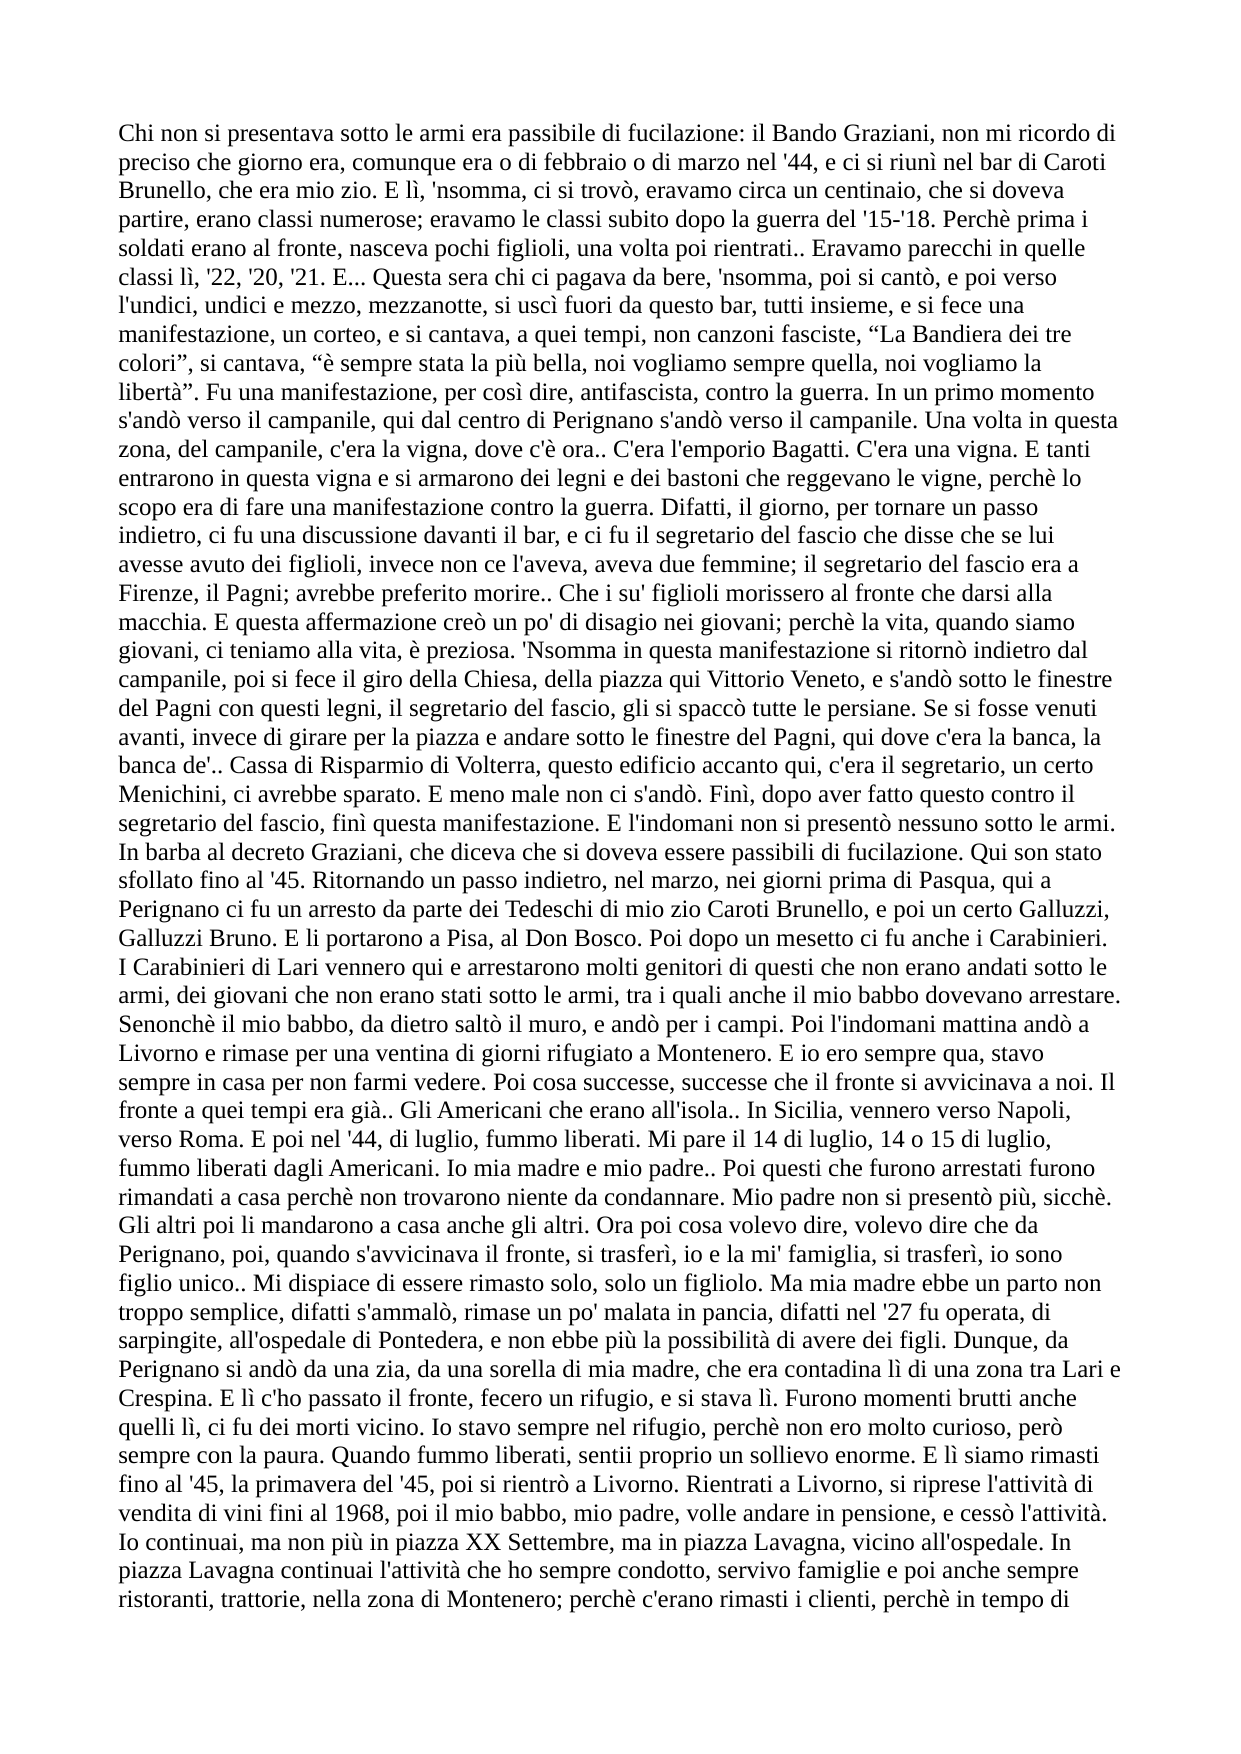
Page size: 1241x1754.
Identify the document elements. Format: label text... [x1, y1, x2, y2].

text Chi non si presentava sotto le armi era passibile di fucilazione: il Bando Graziani, non mi ricordo di preciso che giorno era, comunque era o di febbraio o di marzo nel '44, e ci si riunì nel bar di Caroti Brunello, che era mio zio. E lì, 'nsomma, ci si trovò, eravamo circa un centinaio, che si doveva partire, erano classi numerose; eravamo le classi subito dopo la guerra del '15-'18. Perchè prima i soldati erano al fronte, nasceva pochi figlioli, una volta poi rientrati.. Eravamo parecchi in quelle classi lì, '22, '20, '21. E... Questa sera chi ci pagava da bere, 'nsomma, poi si cantò, e poi verso l'undici, undici e mezzo, mezzanotte, si uscì fuori da questo bar, tutti insieme, e si fece una manifestazione, un corteo, e si cantava, a quei tempi, non canzoni fasciste, “La Bandiera dei tre colori”, si cantava, “è sempre stata la più bella, noi vogliamo sempre quella, noi vogliamo la libertà”. Fu una manifestazione, per così dire, antifascista, contro la guerra. In un primo momento s'andò verso il campanile, qui dal centro di Perignano s'andò verso il campanile. Una volta in questa zona, del campanile, c'era la vigna, dove c'è ora.. C'era l'emporio Bagatti. C'era una vigna. E tanti entrarono in questa vigna e si armarono dei legni e dei bastoni che reggevano le vigne, perchè lo scopo era di fare una manifestazione contro la guerra. Difatti, il giorno, per tornare un passo indietro, ci fu una discussione davanti il bar, e ci fu il segretario del fascio che disse che se lui avesse avuto dei figlioli, invece non ce l'aveva, aveva due femmine; il segretario del fascio era a Firenze, il Pagni; avrebbe preferito morire.. Che i su' figlioli morissero al fronte che darsi alla macchia. E questa affermazione creò un po' di disagio nei giovani; perchè la vita, quando siamo giovani, ci teniamo alla vita, è preziosa. 'Nsomma in questa manifestazione si ritornò indietro dal campanile, poi si fece il giro della Chiesa, della piazza qui Vittorio Veneto, e s'andò sotto le finestre del Pagni con questi legni, il segretario del fascio, gli si spaccò tutte le persiane. Se si fosse venuti avanti, invece di girare per la piazza e andare sotto le finestre del Pagni, qui dove c'era la banca, la banca de'.. Cassa di Risparmio di Volterra, questo edificio accanto qui, c'era il segretario, un certo Menichini, ci avrebbe sparato. E meno male non ci s'andò. Finì, dopo aver fatto questo contro il segretario del fascio, finì questa manifestazione. E l'indomani non si presentò nessuno sotto le armi. In barba al decreto Graziani, che diceva che si doveva essere passibili di fucilazione. Qui son stato sfollato fino al '45. Ritornando un passo indietro, nel marzo, nei giorni prima di Pasqua, qui a Perignano ci fu un arresto da parte dei Tedeschi di mio zio Caroti Brunello, e poi un certo Galluzzi, Galluzzi Bruno. E li portarono a Pisa, al Don Bosco. Poi dopo un mesetto ci fu anche i Carabinieri. I Carabinieri di Lari vennero qui e arrestarono molti genitori di questi che non erano andati sotto le armi, dei giovani che non erano stati sotto le armi, tra i quali anche il mio babbo dovevano arrestare. Senonchè il mio babbo, da dietro saltò il muro, e andò per i campi. Poi l'indomani mattina andò a Livorno e rimase per una ventina di giorni rifugiato a Montenero. E io ero sempre qua, stavo sempre in casa per non farmi vedere. Poi cosa successe, successe che il fronte si avvicinava a noi. Il fronte a quei tempi era già.. Gli Americani che erano all'isola.. In Sicilia, vennero verso Napoli, verso Roma. E poi nel '44, di luglio, fummo liberati. Mi pare il 14 di luglio, 14 o 15 di luglio, fummo liberati dagli Americani. Io mia madre e mio padre.. Poi questi che furono arrestati furono rimandati a casa perchè non trovarono niente da condannare. Mio padre non si presentò più, sicchè. Gli altri poi li mandarono a casa anche gli altri. Ora poi cosa volevo dire, volevo dire che da Perignano, poi, quando s'avvicinava il fronte, si trasferì, io e la mi' famiglia, si trasferì, io sono figlio unico.. Mi dispiace di essere rimasto solo, solo un figliolo. Ma mia madre ebbe un parto non troppo semplice, difatti s'ammalò, rimase un po' malata in pancia, difatti nel '27 fu operata, di sarpingite, all'ospedale di Pontedera, e non ebbe più la possibilità di avere dei figli. Dunque, da Perignano si andò da una zia, da una sorella di mia madre, che era contadina lì di una zona tra Lari e Crespina. E lì c'ho passato il fronte, fecero un rifugio, e si stava lì. Furono momenti brutti anche quelli lì, ci fu dei morti vicino. Io stavo sempre nel rifugio, perchè non ero molto curioso, però sempre con la paura. Quando fummo liberati, sentii proprio un sollievo enorme. E lì siamo rimasti fino al '45, la primavera del '45, poi si rientrò a Livorno. Rientrati a Livorno, si riprese l'attività di vendita di vini fini al 1968, poi il mio babbo, mio padre, volle andare in pensione, e cessò l'attività. Io continuai, ma non più in piazza XX Settembre, ma in piazza Lavagna, vicino all'ospedale. In piazza Lavagna continuai l'attività che ho sempre condotto, servivo famiglie e poi anche sempre ristoranti, trattorie, nella zona di Montenero; perchè c'erano rimasti i clienti, perchè in tempo di [118, 118, 1122, 1613]
